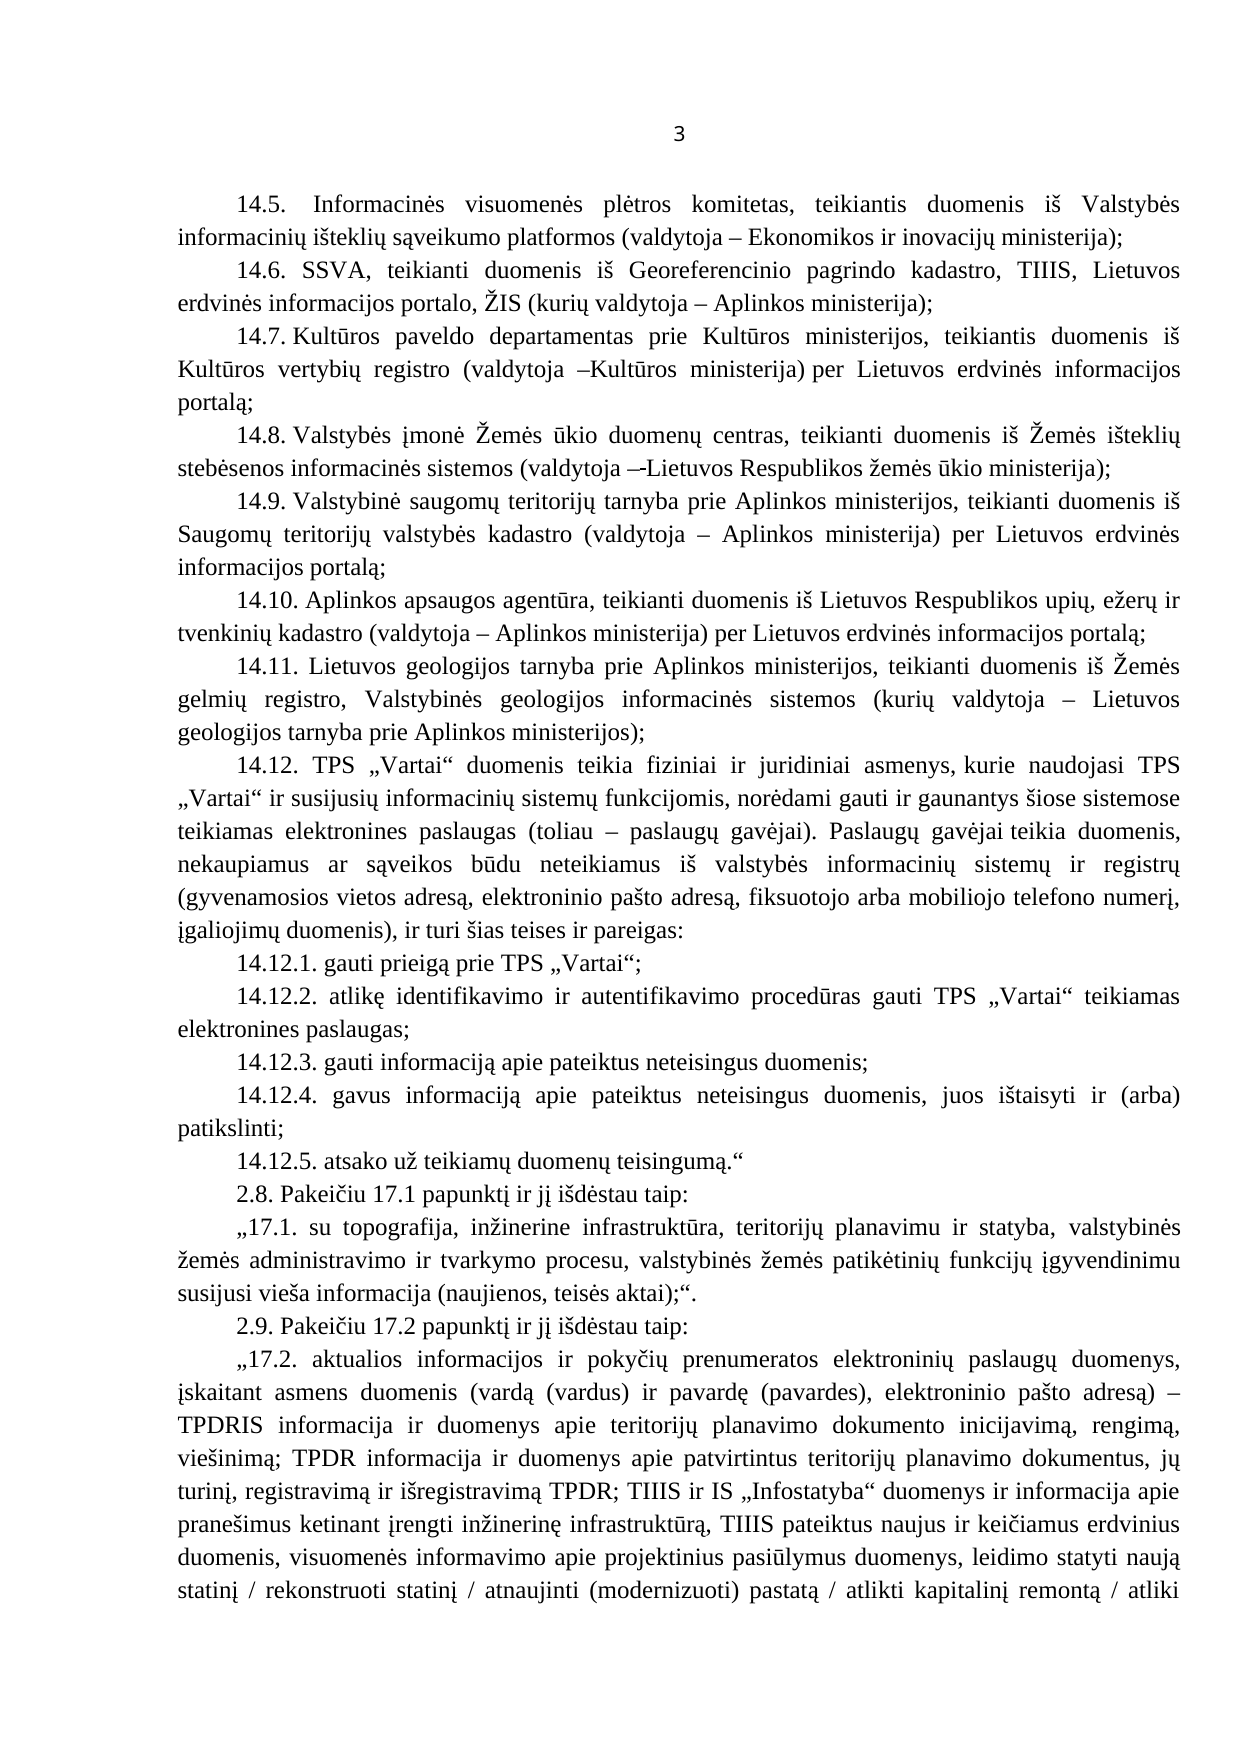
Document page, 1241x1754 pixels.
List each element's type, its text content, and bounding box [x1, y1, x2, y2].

text 14.7. Kultūros paveldo departamentas prie Kultūros ministerijos, teikiantis duomenis iš Kultūros vertybių registro (valdytoja –Kultūros ministerija) per Lietuvos erdvinės informacijos portalą; [177, 321, 1181, 416]
text 14.10. Aplinkos apsaugos agentūra, teikianti duomenis iš Lietuvos Respublikos upių, ežerų ir tvenkinių kadastro (valdytoja – Aplinkos ministerija) per Lietuvos erdvinės informacijos portalą; [177, 585, 1181, 647]
text 14.11. Lietuvos geologijos tarnyba prie Aplinkos ministerijos, teikianti duomenis iš Žemės gelmių registro, Valstybinės geologijos informacinės sistemos (kurių valdytoja – Lietuvos geologijos tarnyba prie Aplinkos ministerijos); [177, 651, 1181, 746]
text „17.2. aktualios informacijos ir pokyčių prenumeratos elektroninių paslaugų duomenys, įskaitant asmens duomenis (vardą (vardus) ir pavardę (pavardes), elektroninio pašto adresą) – TPDRIS informacija ir duomenys apie teritorijų planavimo dokumento inicijavimą, rengimą, viešinimą; TPDR informacija ir duomenys apie patvirtintus teritorijų planavimo dokumentus, jų turinį, registravimą ir išregistravimą TPDR; TIIIS ir IS „Infostatyba“ duomenys ir informacija apie pranešimus ketinant įrengti inžinerinę infrastruktūrą, TIIIS pateiktus naujus ir keičiamus erdvinius duomenis, visuomenės informavimo apie projektinius pasiūlymus duomenys, leidimo statyti naują statinį / rekonstruoti statinį / atnaujinti (modernizuoti) pastatą / atlikti kapitalinį remontą / atliki [177, 1344, 1181, 1604]
text 14.12. TPS „Vartai“ duomenis teikia fiziniai ir juridiniai asmenys, kurie naudojasi TPS „Vartai“ ir susijusių informacinių sistemų funkcijomis, norėdami gauti ir gaunantys šiose sistemose teikiamas elektronines paslaugas (toliau – paslaugų gavėjai). Paslaugų gavėjai teikia duomenis, nekaupiamus ar sąveikos būdu neteikiamus iš valstybės informacinių sistemų ir registrų (gyvenamosios vietos adresą, elektroninio pašto adresą, fiksuotojo arba mobiliojo telefono numerį, įgaliojimų duomenis), ir turi šias teises ir pareigas: [177, 750, 1181, 944]
text 14.12.3. gauti informaciją apie pateiktus neteisingus duomenis; [177, 1047, 1181, 1076]
text 14.9. Valstybinė saugomų teritorijų tarnyba prie Aplinkos ministerijos, teikianti duomenis iš Saugomų teritorijų valstybės kadastro (valdytoja – Aplinkos ministerija) per Lietuvos erdvinės informacijos portalą; [177, 486, 1181, 581]
text 14.12.2. atlikę identifikavimo ir autentifikavimo procedūras gauti TPS „Vartai“ teikiamas elektronines paslaugas; [177, 981, 1181, 1043]
text 14.12.5. atsako už teikiamų duomenų teisingumą.“ [177, 1146, 1181, 1175]
text 14.5. Informacinės visuomenės plėtros komitetas, teikiantis duomenis iš Valstybės informacinių išteklių sąveikumo platformos (valdytoja – Ekonomikos ir inovacijų ministerija); [177, 189, 1181, 250]
text 14.6. SSVA, teikianti duomenis iš Georeferencinio pagrindo kadastro, TIIIS, Lietuvos erdvinės informacijos portalo, ŽIS (kurių valdytoja – Aplinkos ministerija); [177, 255, 1181, 316]
text 14.8. Valstybės įmonė Žemės ūkio duomenų centras, teikianti duomenis iš Žemės išteklių stebėsenos informacinės sistemos (valdytoja – Lietuvos Respublikos žemės ūkio ministerija); [177, 420, 1181, 482]
text 2.8. Pakeičiu 17.1 papunktį ir jį išdėstau taip: [177, 1179, 1181, 1208]
text 14.12.4. gavus informaciją apie pateiktus neteisingus duomenis, juos ištaisyti ir (arba) patikslinti; [177, 1080, 1181, 1142]
text 2.9. Pakeičiu 17.2 papunktį ir jį išdėstau taip: [177, 1311, 1181, 1340]
text „17.1. su topografija, inžinerine infrastruktūra, teritorijų planavimu ir statyba, valstybinės žemės administravimo ir tvarkymo procesu, valstybinės žemės patikėtinių funkcijų įgyvendinimu susijusi vieša informacija (naujienos, teisės aktai);“. [177, 1212, 1181, 1307]
text 14.12.1. gauti prieigą prie TPS „Vartai“; [177, 948, 1181, 977]
